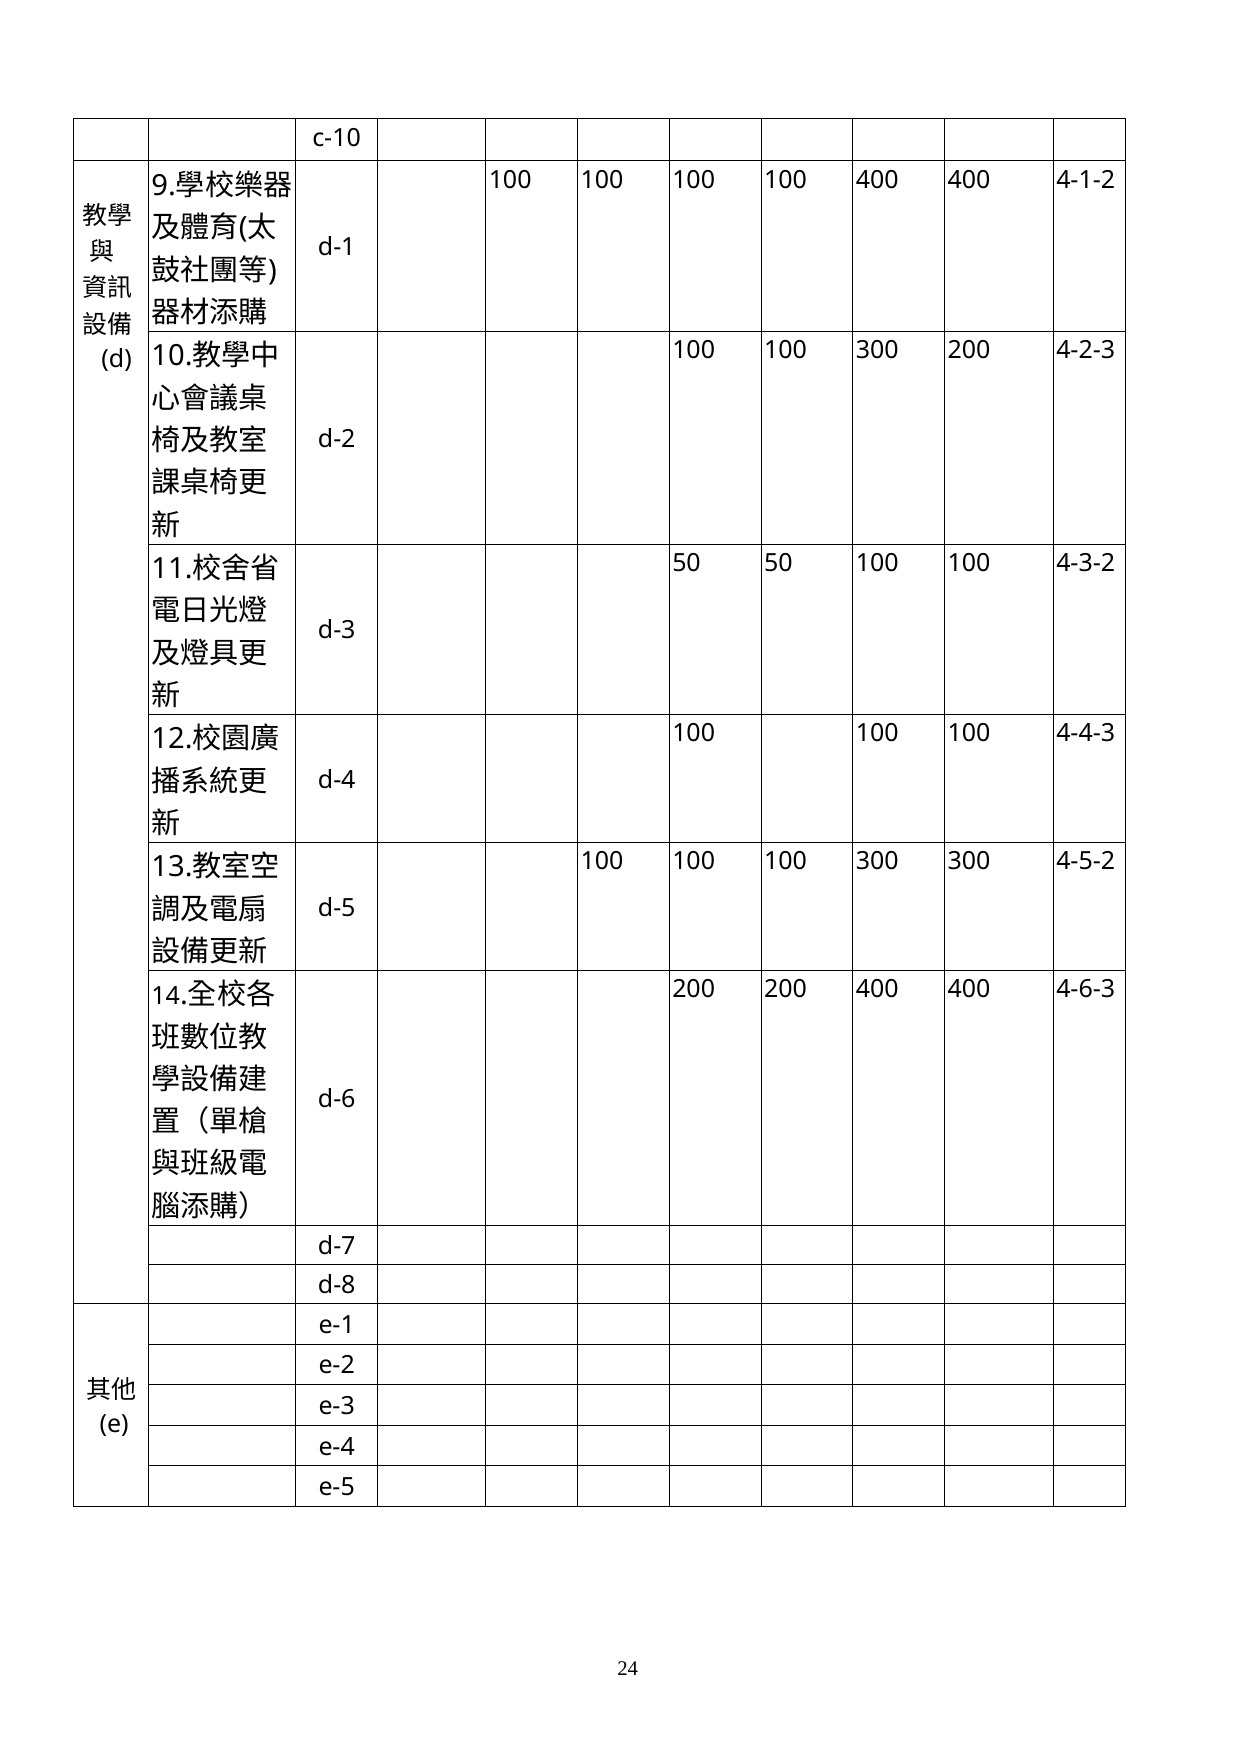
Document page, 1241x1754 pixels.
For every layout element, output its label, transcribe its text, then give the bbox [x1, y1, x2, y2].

table_cell [486, 971, 577, 1225]
table_cell 100 [670, 715, 761, 842]
table_cell [378, 1385, 485, 1425]
table_cell 100 [853, 545, 944, 714]
table_cell [945, 1226, 1053, 1264]
table_cell d-4 [296, 715, 377, 842]
table_cell [762, 1426, 852, 1465]
table_cell [670, 1304, 761, 1343]
table_cell [945, 1466, 1053, 1506]
table_cell [149, 1226, 295, 1264]
table_cell d-1 [296, 161, 377, 331]
table_cell [853, 119, 944, 160]
table_cell d-3 [296, 545, 377, 714]
table_cell 10.教學中心會議桌椅及教室課桌椅更新 [149, 332, 295, 543]
table_cell 4-2-3 [1054, 332, 1125, 543]
table_cell [578, 1385, 669, 1425]
table_cell [1054, 1426, 1125, 1465]
table_cell 50 [762, 545, 852, 714]
table_cell 100 [578, 161, 669, 331]
table_cell [378, 1466, 485, 1506]
table_cell [853, 1426, 944, 1465]
table_cell [670, 1265, 761, 1303]
table_cell [762, 1226, 852, 1264]
table_cell c-10 [296, 119, 377, 160]
table_cell [378, 971, 485, 1225]
table_cell [378, 715, 485, 842]
table_cell [1054, 119, 1125, 160]
table_cell [578, 715, 669, 842]
table_cell [945, 1426, 1053, 1465]
table_cell [578, 1265, 669, 1303]
table_cell 100 [578, 843, 669, 970]
table_cell [853, 1265, 944, 1303]
table_cell e-4 [296, 1426, 377, 1465]
table_cell 14.全校各班數位教學設備建置（單槍與班級電腦添購） [149, 971, 295, 1225]
table_cell d-6 [296, 971, 377, 1225]
table_cell [74, 119, 148, 160]
table_cell 200 [945, 332, 1053, 543]
table_cell [1054, 1226, 1125, 1264]
table_cell 50 [670, 545, 761, 714]
table_cell [378, 1345, 485, 1384]
table_cell [853, 1345, 944, 1384]
table_cell [486, 332, 577, 543]
table_cell [762, 1265, 852, 1303]
table_cell [945, 1265, 1053, 1303]
table_cell [578, 1304, 669, 1343]
table_cell [945, 1345, 1053, 1384]
table_cell [378, 1304, 485, 1343]
table_cell [762, 1385, 852, 1425]
table_cell 400 [853, 971, 944, 1225]
table_cell [378, 161, 485, 331]
table_cell [853, 1304, 944, 1343]
table_cell [578, 1226, 669, 1264]
table_cell d-2 [296, 332, 377, 543]
table_cell 100 [762, 332, 852, 543]
table_cell [670, 119, 761, 160]
table_cell [149, 1466, 295, 1506]
table_cell [853, 1226, 944, 1264]
table_cell 100 [762, 843, 852, 970]
table_cell d-5 [296, 843, 377, 970]
table_cell [486, 1385, 577, 1425]
table_cell [853, 1385, 944, 1425]
table_cell 其他 (e) [74, 1304, 148, 1506]
table_cell [578, 971, 669, 1225]
table_cell e-5 [296, 1466, 377, 1506]
table_cell e-1 [296, 1304, 377, 1343]
table_cell e-2 [296, 1345, 377, 1384]
table_cell [762, 715, 852, 842]
table_cell 4-4-3 [1054, 715, 1125, 842]
table_cell [486, 1345, 577, 1384]
table_cell [378, 1265, 485, 1303]
table_cell 12.校園廣播系統更新 [149, 715, 295, 842]
table_cell [670, 1385, 761, 1425]
table_cell [486, 1426, 577, 1465]
table_cell 9.學校樂器及體育(太鼓社團等)器材添購 [149, 161, 295, 331]
table_cell [1054, 1345, 1125, 1384]
table_cell [945, 1385, 1053, 1425]
table_cell [762, 1466, 852, 1506]
table_cell 300 [853, 332, 944, 543]
table_cell [486, 1304, 577, 1343]
table_cell [578, 545, 669, 714]
table_cell [486, 843, 577, 970]
table_cell [149, 119, 295, 160]
table_cell [486, 545, 577, 714]
table_cell [578, 119, 669, 160]
table_cell [378, 545, 485, 714]
table_cell [486, 1466, 577, 1506]
table_cell 100 [670, 161, 761, 331]
table_cell 100 [486, 161, 577, 331]
table_cell [149, 1304, 295, 1343]
table_cell [486, 715, 577, 842]
table_cell [1054, 1466, 1125, 1506]
table_cell [670, 1345, 761, 1384]
table_cell 100 [670, 843, 761, 970]
table_cell 100 [945, 715, 1053, 842]
table_cell d-7 [296, 1226, 377, 1264]
table_cell [578, 1466, 669, 1506]
table_cell [378, 332, 485, 543]
table_cell [149, 1345, 295, 1384]
table_cell [1054, 1265, 1125, 1303]
table_cell 4-5-2 [1054, 843, 1125, 970]
table_cell [945, 119, 1053, 160]
table_cell [378, 1226, 485, 1264]
table_cell [762, 119, 852, 160]
table_cell 11.校舍省電日光燈及燈具更新 [149, 545, 295, 714]
table_cell 100 [853, 715, 944, 842]
table_cell 300 [853, 843, 944, 970]
table_cell [378, 1426, 485, 1465]
table_cell [670, 1466, 761, 1506]
table_cell 400 [853, 161, 944, 331]
table_cell [149, 1385, 295, 1425]
table_cell 教學 與 資訊 設備 (d) [74, 161, 148, 1303]
table_cell [762, 1304, 852, 1343]
table_cell 100 [670, 332, 761, 543]
table_cell [486, 1226, 577, 1264]
table_cell [149, 1265, 295, 1303]
table_cell [378, 119, 485, 160]
table_cell e-3 [296, 1385, 377, 1425]
table_cell 100 [762, 161, 852, 331]
table_cell [670, 1226, 761, 1264]
table_cell [1054, 1385, 1125, 1425]
table_cell 400 [945, 971, 1053, 1225]
table_cell 300 [945, 843, 1053, 970]
table_cell 100 [945, 545, 1053, 714]
table_cell [578, 1426, 669, 1465]
table_cell [670, 1426, 761, 1465]
table_cell 4-1-2 [1054, 161, 1125, 331]
table_cell 200 [670, 971, 761, 1225]
table_cell 4-3-2 [1054, 545, 1125, 714]
table_cell [578, 332, 669, 543]
table_cell [149, 1426, 295, 1465]
table_cell [578, 1345, 669, 1384]
table_cell [762, 1345, 852, 1384]
table_cell [1054, 1304, 1125, 1343]
table_cell [853, 1466, 944, 1506]
table_cell [945, 1304, 1053, 1343]
table_cell d-8 [296, 1265, 377, 1303]
table_cell [486, 119, 577, 160]
table_cell 400 [945, 161, 1053, 331]
table_cell 200 [762, 971, 852, 1225]
table_cell [486, 1265, 577, 1303]
table_cell 13.教室空調及電扇設備更新 [149, 843, 295, 970]
table_cell [378, 843, 485, 970]
table_cell 4-6-3 [1054, 971, 1125, 1225]
